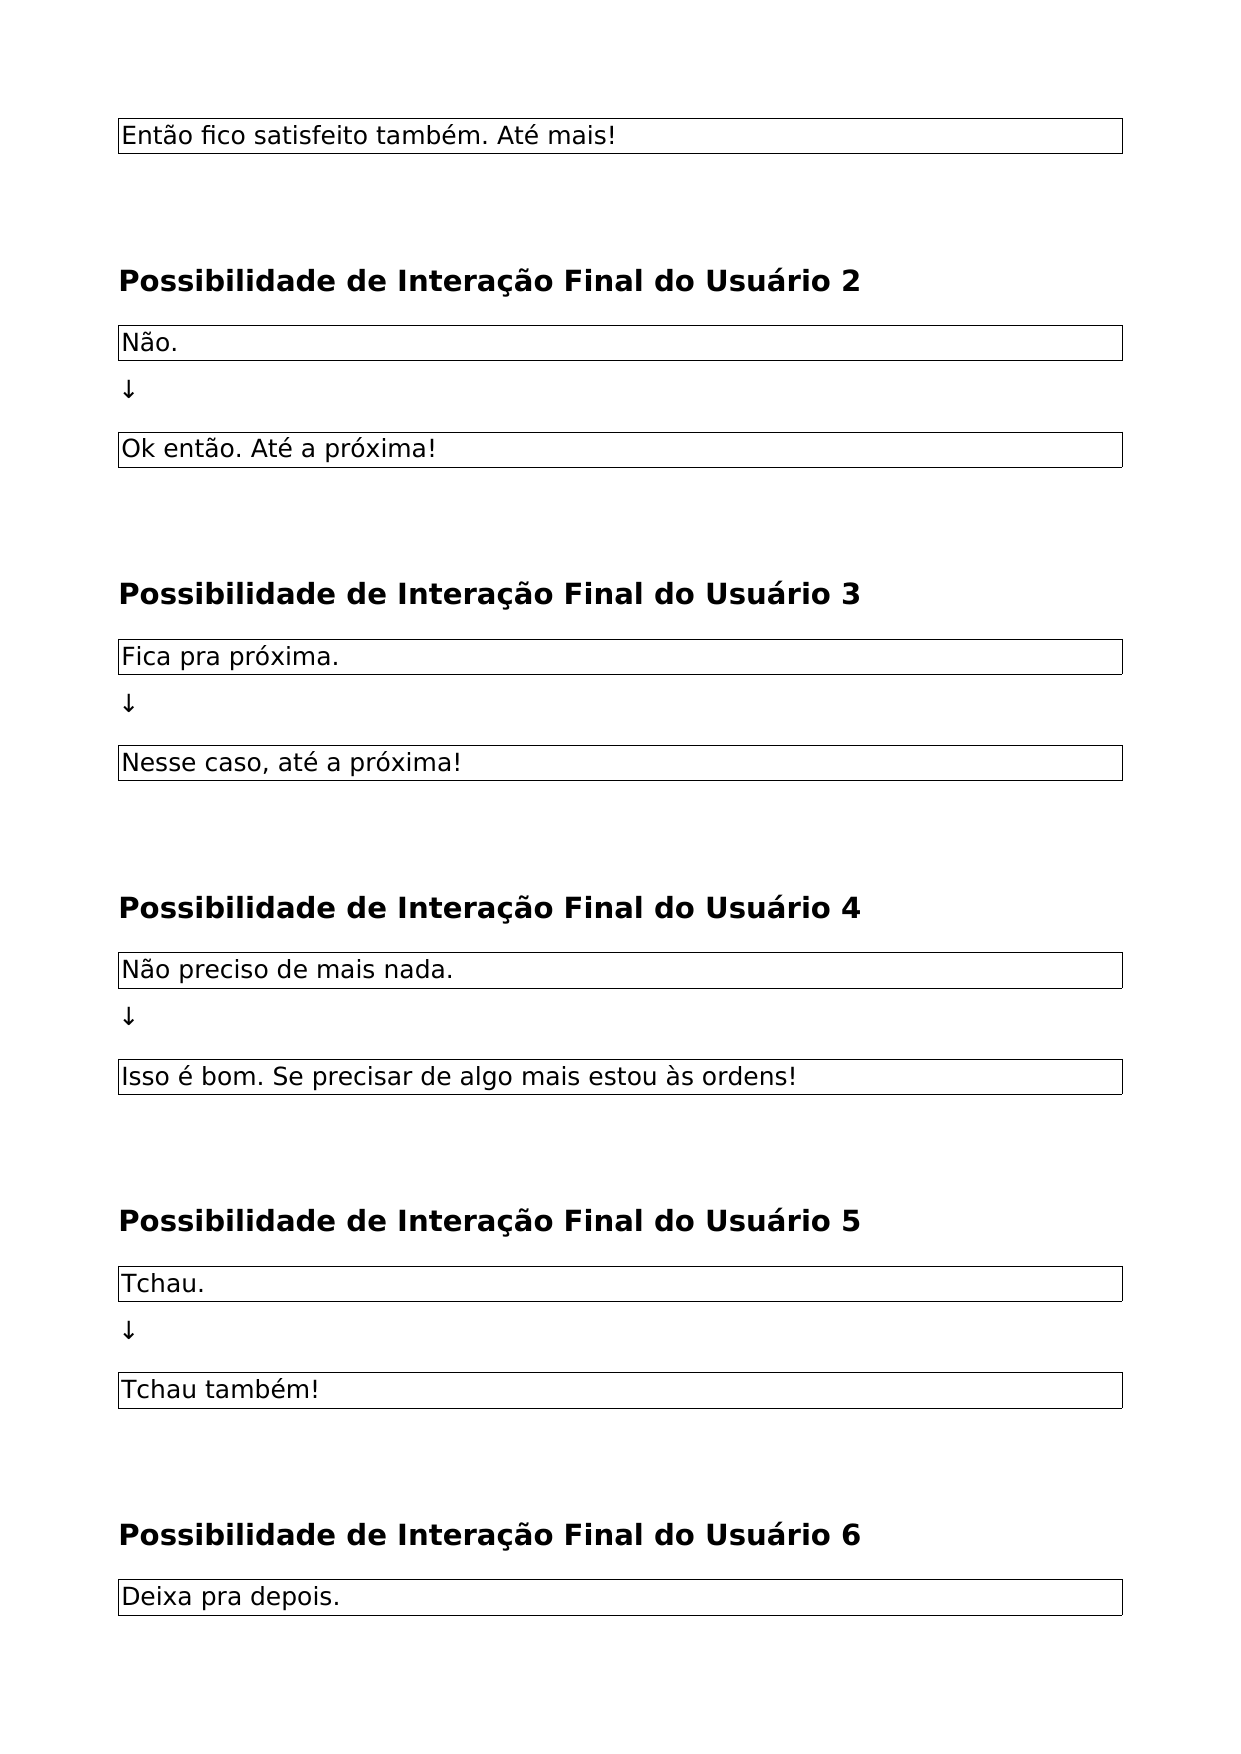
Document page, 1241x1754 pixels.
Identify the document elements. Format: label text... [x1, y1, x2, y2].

table_header Nesse caso, até a próxima! [119, 746, 1122, 780]
subtitle Possibilidade de Interação Final do Usuário 4 [118, 891, 1122, 925]
table_header Não. [119, 326, 1122, 360]
text ↓ [118, 375, 1122, 404]
table_header Deixa pra depois. [119, 1580, 1122, 1614]
subtitle Possibilidade de Interação Final do Usuário 5 [118, 1204, 1122, 1238]
table_header Isso é bom. Se precisar de algo mais estou às ordens! [119, 1060, 1122, 1094]
text ↓ [118, 1316, 1122, 1345]
table_header Tchau. [119, 1267, 1122, 1301]
table_header Não preciso de mais nada. [119, 953, 1122, 987]
subtitle Possibilidade de Interação Final do Usuário 6 [118, 1518, 1122, 1552]
table_header Fica pra próxima. [119, 640, 1122, 674]
text ↓ [118, 1002, 1122, 1031]
subtitle Possibilidade de Interação Final do Usuário 3 [118, 577, 1122, 611]
subtitle Possibilidade de Interação Final do Usuário 2 [118, 264, 1122, 298]
table_header Tchau também! [119, 1373, 1122, 1407]
table_header Ok então. Até a próxima! [119, 433, 1122, 467]
table_header Então fico satisfeito também. Até mais! [119, 119, 1122, 153]
text ↓ [118, 689, 1122, 718]
